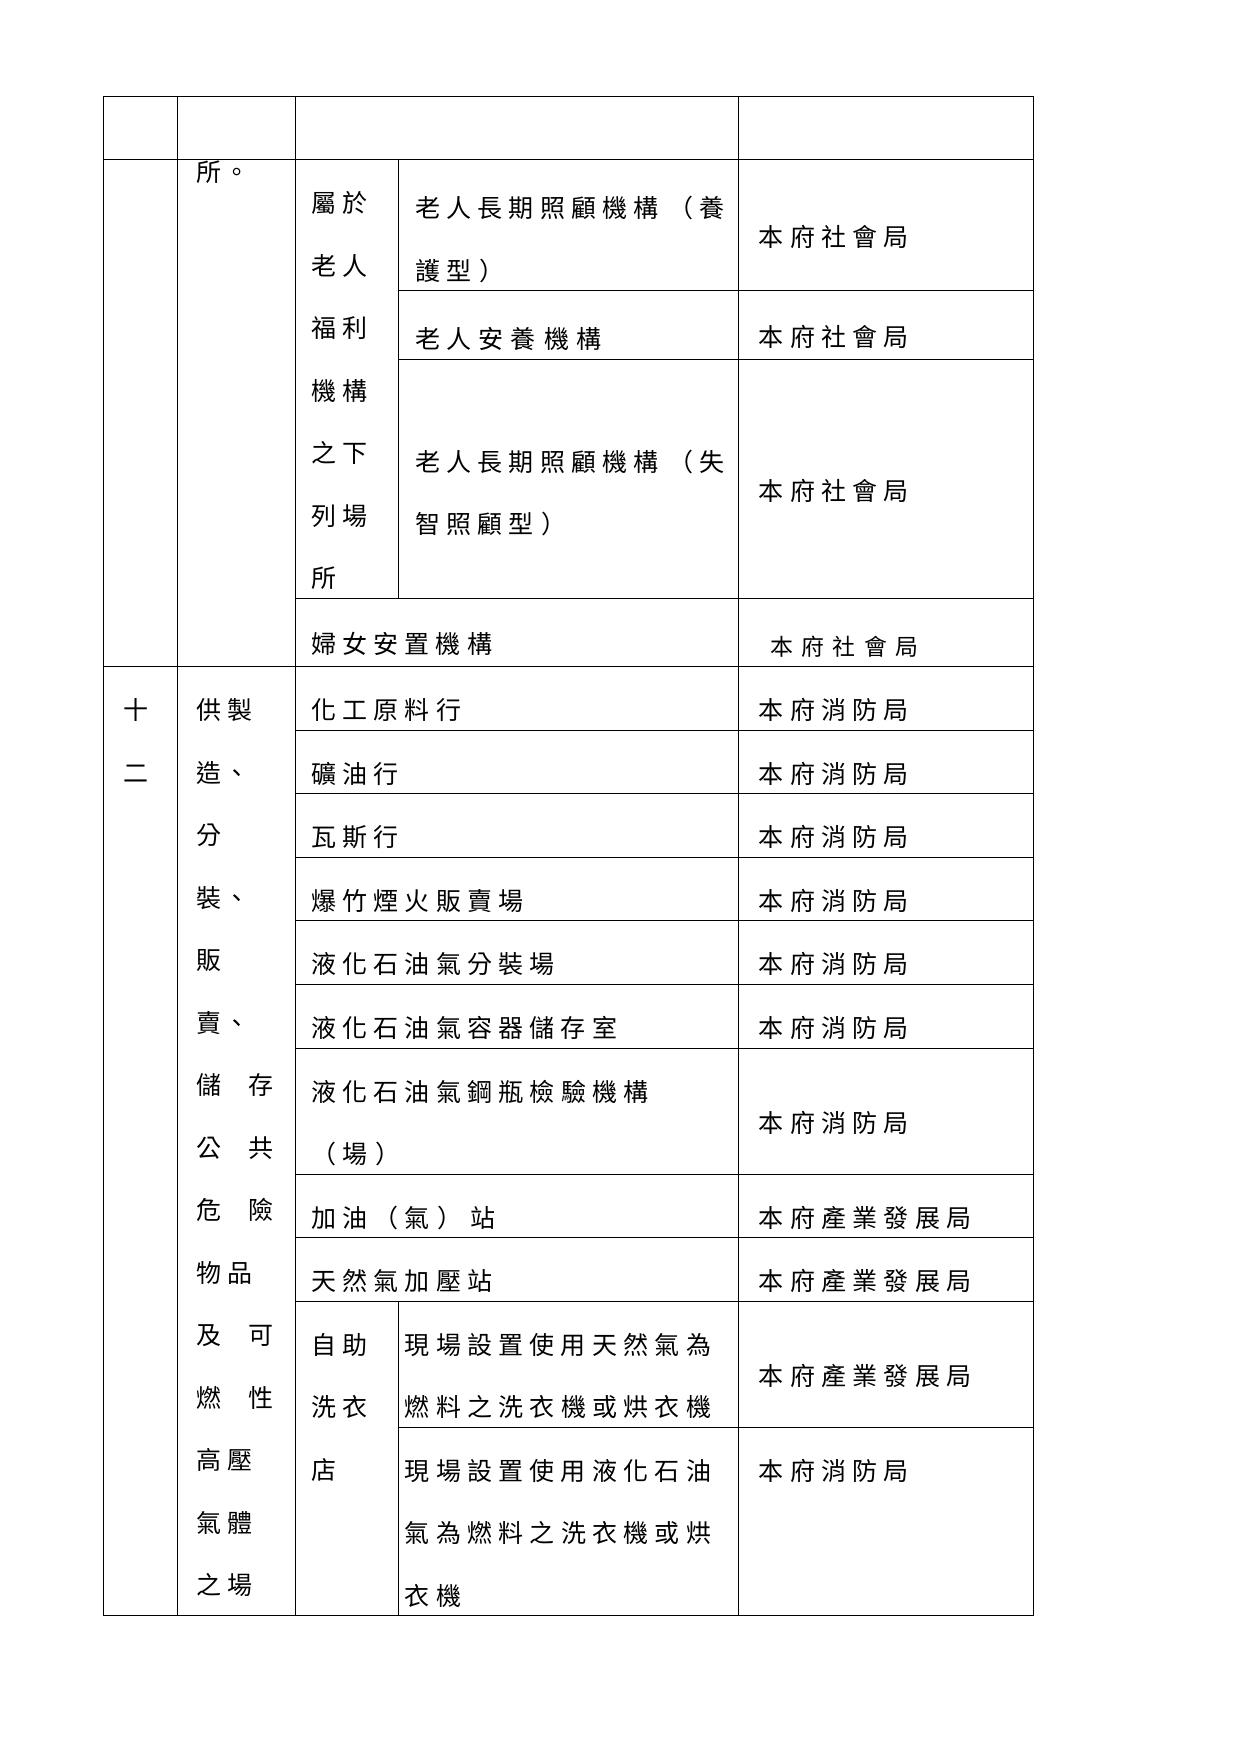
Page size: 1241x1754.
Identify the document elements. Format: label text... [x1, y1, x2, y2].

table_cell 礦油行 [296, 731, 738, 793]
table_cell [104, 598, 177, 666]
table_cell 自助洗衣店 [296, 1302, 398, 1615]
table_cell [104, 290, 177, 359]
table_cell 婦女安置機構 [296, 599, 738, 666]
table_cell [296, 97, 738, 159]
table_cell 本府消防局 [739, 921, 1033, 984]
table_cell [178, 160, 295, 666]
table_cell 本府產業發展局 [739, 1302, 1033, 1427]
table_cell 老人長期照顧機構（養護型） [399, 160, 738, 290]
table_cell 本府消防局 [739, 985, 1033, 1047]
table_cell 本府社會局 [739, 291, 1033, 359]
table_cell 爆竹煙火販賣場 [296, 858, 738, 920]
table_cell [104, 359, 177, 598]
table_cell 本府產業發展局 [739, 1175, 1033, 1237]
table_cell 天然氣加壓站 [296, 1238, 738, 1301]
table_cell 現場設置使用液化石油氣為燃料之洗衣機或烘衣機 [399, 1428, 738, 1615]
table_cell 液化石油氣分裝場 [296, 921, 738, 984]
table_cell 屬於老人福利機構之下列場所 [296, 160, 398, 598]
table_cell 供 特 定人 短 期住宿之場所。 [178, 97, 295, 159]
table_cell 本府消防局 [739, 731, 1033, 793]
table_cell 供製造、分裝、販賣、儲 存 公 共危 險 物品 及 可燃 性 高壓氣體之場 所。 [178, 667, 295, 1615]
table_cell 老人安養機構 [399, 291, 738, 359]
table_cell 液化石油氣容器儲存室 [296, 985, 738, 1047]
table_cell 老人長期照顧機構（失智照顧型） [399, 360, 738, 598]
table_cell 液化石油氣鋼瓶檢驗機構（場） [296, 1049, 738, 1173]
table_cell 本府消防局 [739, 794, 1033, 857]
table_cell 化工原料行 [296, 667, 738, 730]
table_cell 本府社會局 [739, 360, 1033, 598]
table_cell 本府產業發展局 [739, 1238, 1033, 1301]
table_cell 十二 [104, 667, 177, 1615]
table_cell 本府社會局 [739, 599, 1033, 666]
table_cell 本府社會局 [739, 160, 1033, 290]
table_cell 現場設置使用天然氣為燃料之洗衣機或烘衣機 [399, 1302, 738, 1427]
table_cell 瓦斯行 [296, 794, 738, 857]
table_cell 本府消防局 [739, 1428, 1033, 1615]
table_cell 本府消防局 [739, 667, 1033, 730]
table_cell 本府消防局 [739, 1049, 1033, 1173]
table_cell [739, 97, 1033, 159]
table_cell 本府消防局 [739, 858, 1033, 920]
table_cell 加油（氣）站 [296, 1175, 738, 1237]
table_cell [104, 97, 177, 159]
table_cell [104, 160, 177, 290]
